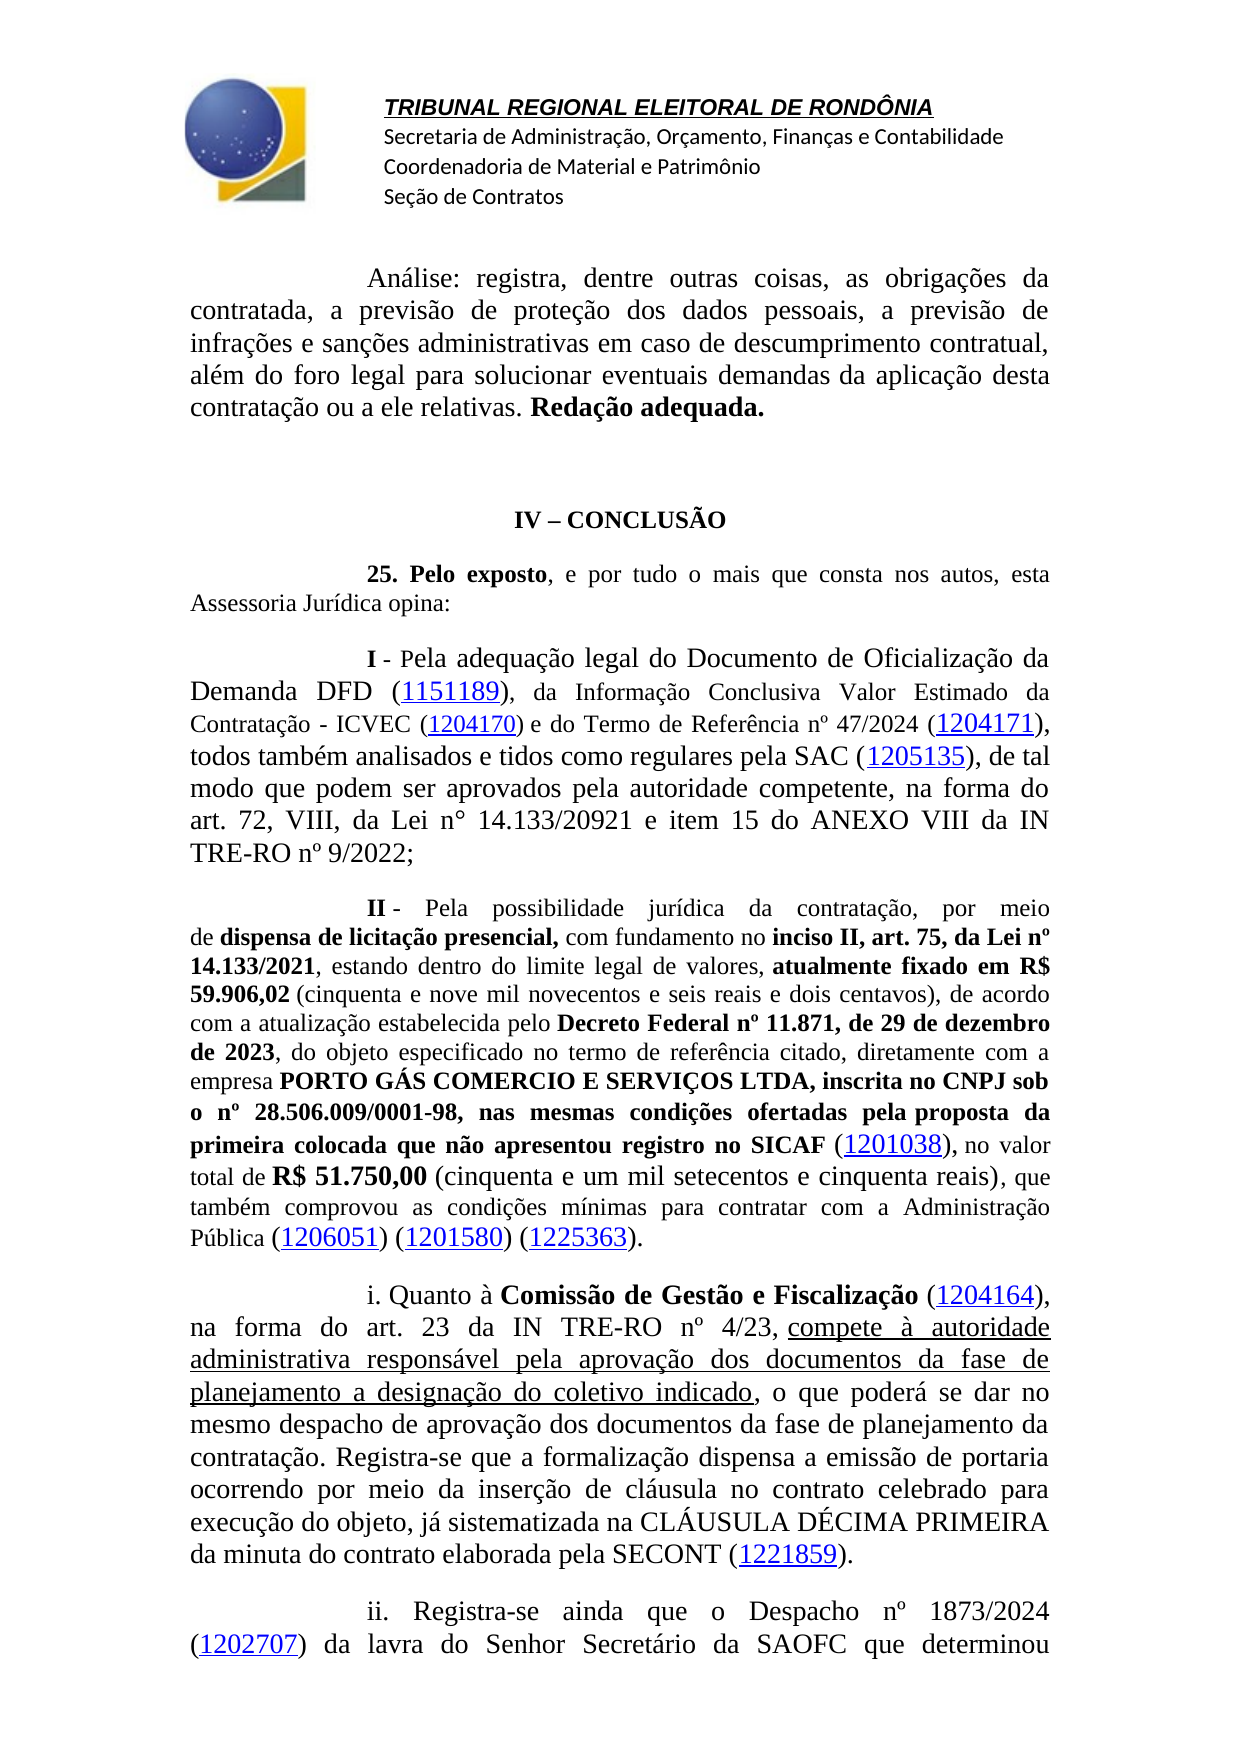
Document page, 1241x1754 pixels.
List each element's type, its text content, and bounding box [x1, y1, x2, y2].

text 25. Pelo exposto, e por tudo o mais que consta nos autos, esta Assessoria Jurídica opina: [190, 559, 1051, 616]
text Análise: registra, dentre outras coisas, as obrigações da contratada, a previsão de proteção dos dados pessoais, a previsão de infrações e sanções administrativas em caso de descumprimento contratual, além do foro legal para solucionar eventuais demandas da aplicação desta contratação ou a ele relativas. Redação adequada. [190, 261, 1051, 423]
text II - Pela possibilidade jurídica da contratação, por meio de dispensa de licitação presencial, com fundamento no inciso II, art. 75, da Lei nº 14.133/2021, estando dentro do limite legal de valores, atualmente fixado em R$ 59.906,02 (cinquenta e nove mil novecentos e seis reais e dois centavos), de acordo com a atualização estabelecida pelo Decreto Federal nº 11.871, de 29 de dezembro de 2023, do objeto especificado no termo de referência citado, diretamente com a empresa PORTO GÁS COMERCIO E SERVIÇOS LTDA, inscrita no CNPJ sob o nº 28.506.009/0001-98, nas mesmas condições ofertadas pela proposta da primeira colocada que não apresentou registro no SICAF (1201038), no valor total de R$ 51.750,00 (cinquenta e um mil setecentos e cinquenta reais), que também comprovou as condições mínimas para contratar com a Administração Pública (1206051) (1201580) (1225363). [190, 893, 1051, 1253]
text ii. Registra-se ainda que o Despacho nº 1873/2024 (1202707) da lavra do Senhor Secretário da SAOFC que determinou [190, 1594, 1051, 1659]
text i. Quanto à Comissão de Gestão e Fiscalização (1204164), na forma do art. 23 da IN TRE-RO nº 4/23, compete à autoridade administrativa responsável pela aprovação dos documentos da fase de planejamento a designação do coletivo indicado, o que poderá se dar no mesmo despacho de aprovação dos documentos da fase de planejamento da contratação. Registra-se que a formalização dispensa a emissão de portaria ocorrendo por meio da inserção de cláusula no contrato celebrado para execução do objeto, já sistematizada na CLÁUSULA DÉCIMA PRIMEIRA da minuta do contrato elaborada pela SECONT (1221859). [190, 1278, 1051, 1569]
text IV – CONCLUSÃO [190, 505, 1051, 534]
text I - Pela adequação legal do Documento de Oficialização da Demanda DFD (1151189), da Informação Conclusiva Valor Estimado da Contratação - ICVEC (1204170) e do Termo de Referência nº 47/2024 (1204171), todos também analisados e tidos como regulares pela SAC (1205135), de tal modo que podem ser aprovados pela autoridade competente, na forma do art. 72, VIII, da Lei n° 14.133/20921 e item 15 do ANEXO VIII da IN TRE-RO nº 9/2022; [190, 641, 1051, 868]
